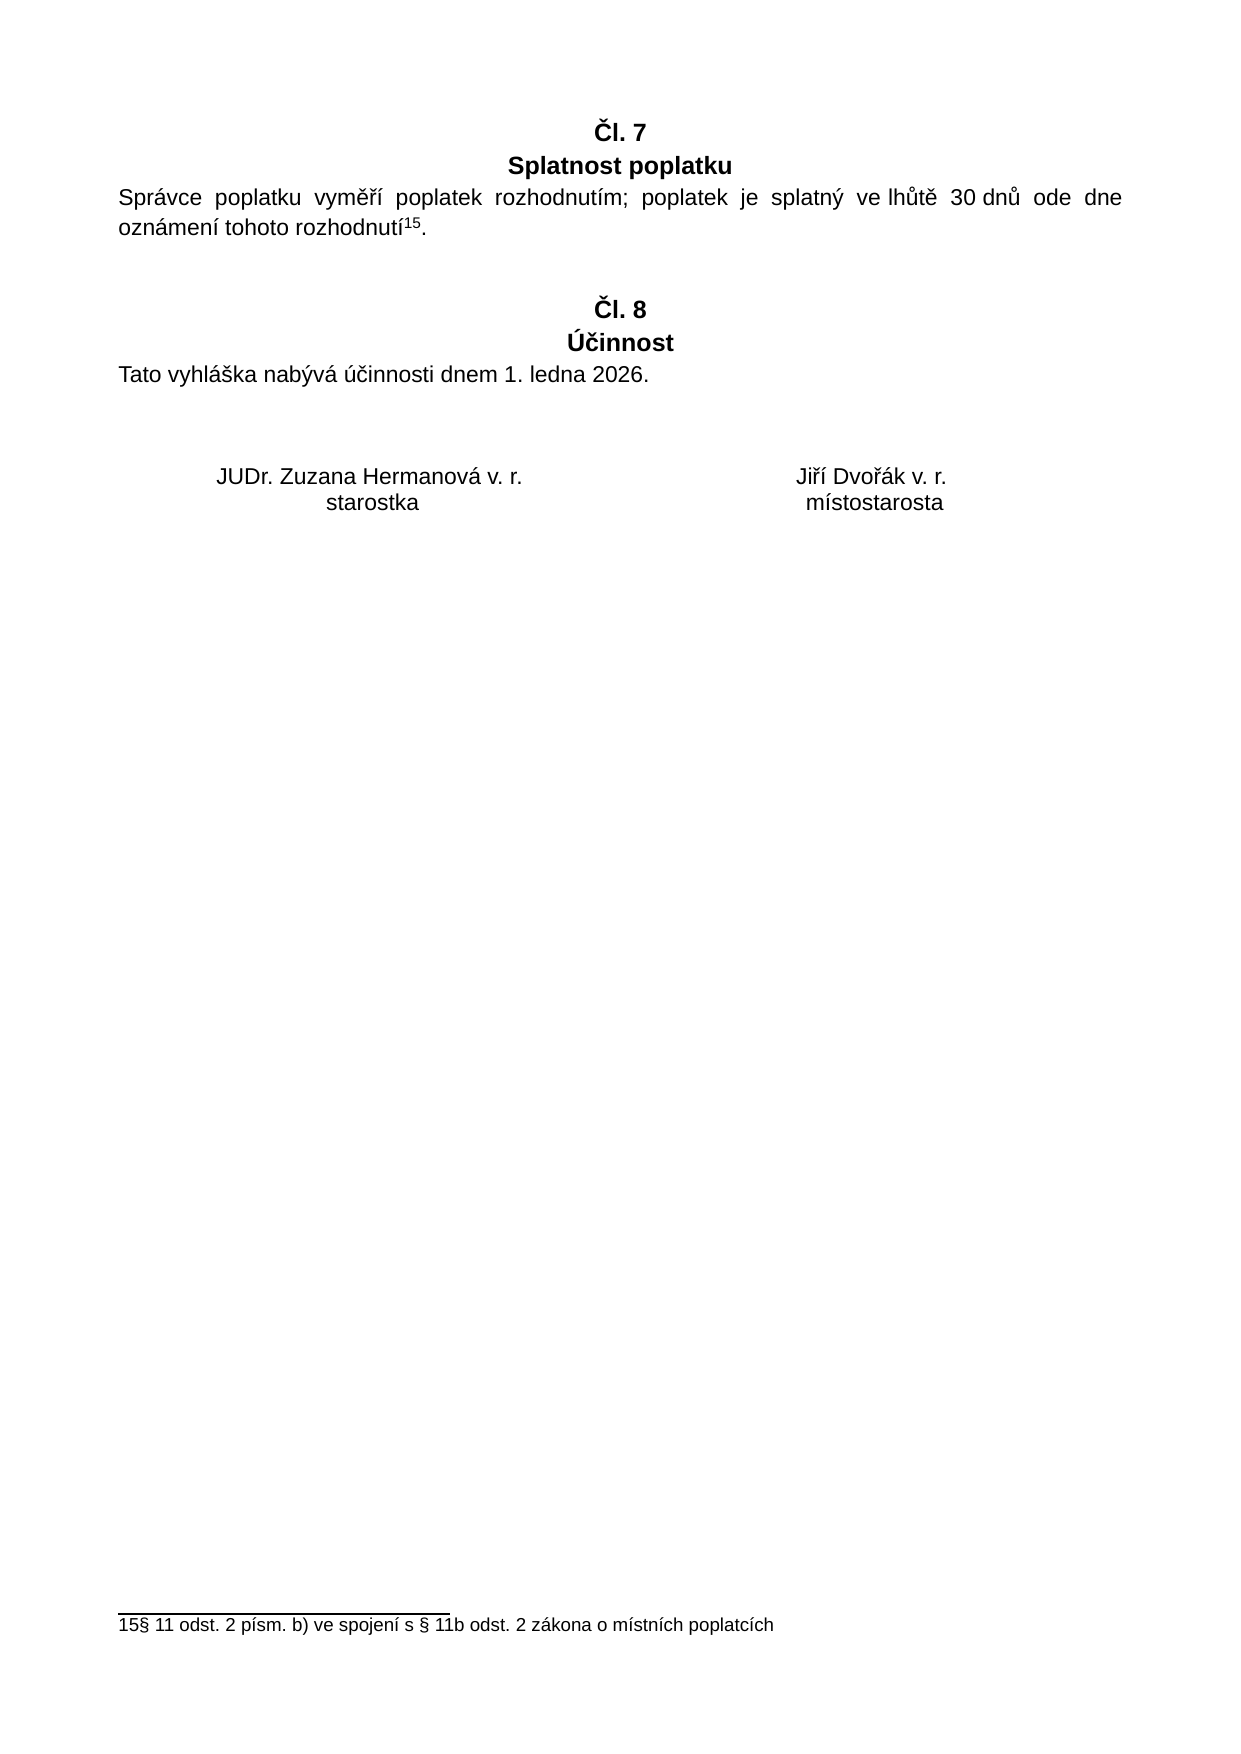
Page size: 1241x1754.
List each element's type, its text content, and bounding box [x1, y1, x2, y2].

table_cell [118, 521, 620, 639]
table_header JUDr. Zuzana Hermanová v. r. starostka [118, 403, 620, 521]
text § 11 odst. 2 písm. b) ve spojení s § 11b odst. 2 zákona o místních poplatcích [118, 1614, 1122, 1635]
text Správce poplatku vyměří poplatek rozhodnutím; poplatek je splatný ve lhůtě 30 dnů ode dne oznámení tohoto rozhodnutí. [118, 184, 1122, 241]
subtitle Čl. 7 Splatnost poplatku [118, 118, 1122, 180]
subtitle Čl. 8 Účinnost [118, 294, 1122, 356]
text Tato vyhláška nabývá účinnosti dnem 1. ledna 2026. [118, 361, 1122, 387]
table_header Jiří Dvořák v. r. místostarosta [620, 403, 1122, 521]
table_cell [620, 521, 1122, 639]
